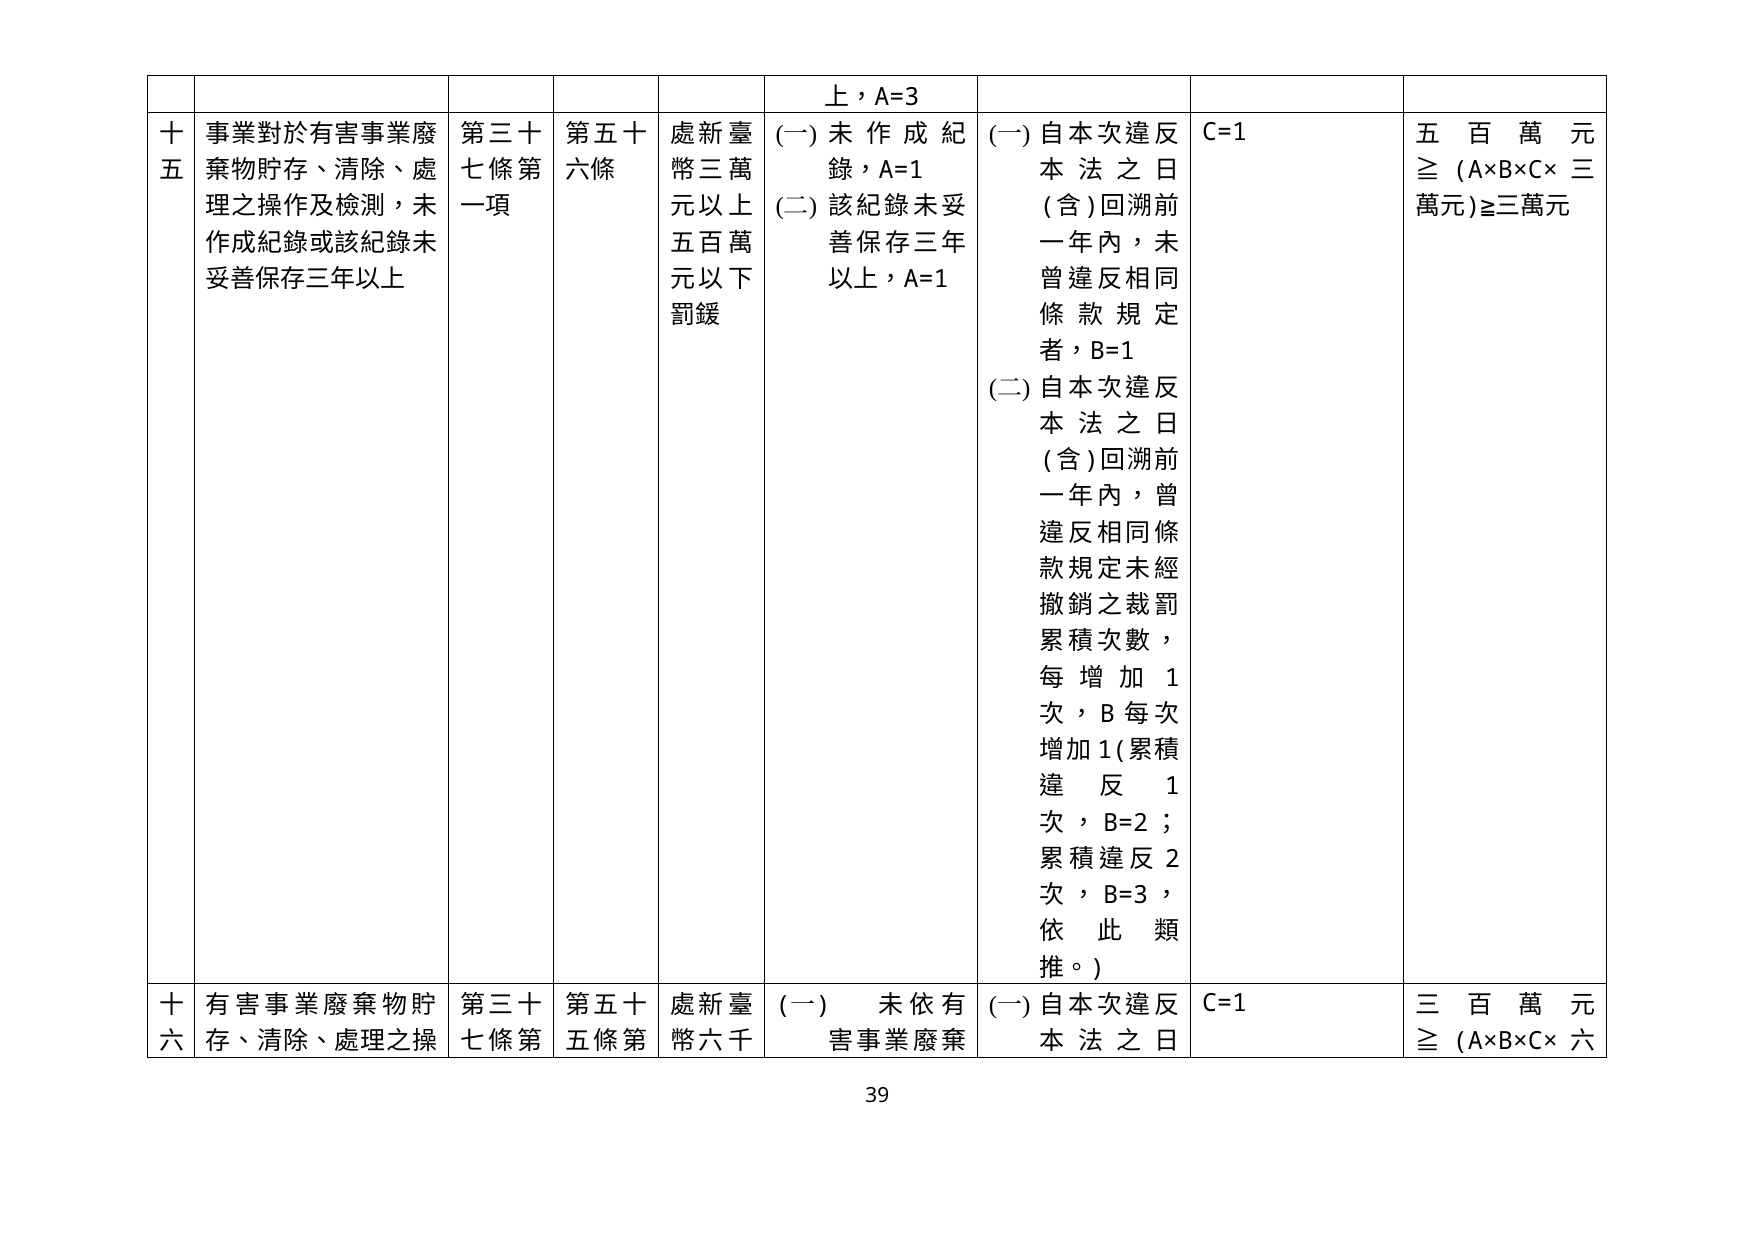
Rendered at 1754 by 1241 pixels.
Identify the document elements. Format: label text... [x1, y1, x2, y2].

table_cell 上，A=3 [765, 76, 977, 112]
table_cell 事業對於有害事業廢棄物貯存、清除、處理之操作及檢測，未作成紀錄或該紀錄未妥善保存三年以上 [195, 113, 448, 983]
table_cell C=1 [1191, 984, 1403, 1057]
table_cell 處新臺幣三萬元以上五百萬元以下罰鍰 [659, 113, 764, 983]
table_cell 自本次違反本法之日(含)回溯前一年內，未曾違反相同條款規定者，B=1 自本次違反本法之日(含)回溯前一年內，曾違反相同條款規定未經撤銷之裁罰累積次數，每增加1次，B每次增加1(累積違反1次，B=2；累積違反2次，B=3，依此類推。) [978, 113, 1190, 983]
table_cell 未依有害事業廢棄物檢測及紀錄管理辦法第二條至第六條規定採樣或檢驗測定，A=1 未依有害事業廢棄物檢測及紀錄管理辦法第二條至第六條規定採樣及檢驗測定，A=2 [765, 984, 977, 1057]
table_cell [1191, 76, 1403, 112]
table_cell [449, 76, 553, 112]
table_cell [554, 76, 658, 112]
table_cell [659, 76, 764, 112]
table_cell [195, 76, 448, 112]
table_cell 五百萬元≧(A×B×C×三萬元)≧三萬元 [1404, 113, 1606, 983]
table_cell 十六 [148, 984, 194, 1057]
table_cell 未作成紀錄，A=1 該紀錄未妥善保存三年以上，A=1 [765, 113, 977, 983]
table_cell [148, 76, 194, 112]
table_cell 第三十七條第 [449, 984, 553, 1057]
table_cell 十五 [148, 113, 194, 983]
table_cell 自本次違反本法之日(含)回溯前一年內，未曾違反相同條款規定者，B=1 自本次違反本法之日(含)回溯前一年內，曾違反同條款規定未經撤銷之裁罰累積次數，每增加1次，B每次增加1(累積違反1次，B=2；累積違反2次，B=3，依此類推。) [978, 76, 1190, 112]
table_cell [1404, 76, 1606, 112]
table_cell 自本次違反本法之日(含)回溯前一年內，未曾違反相同條款規定者，B=1 自本次違反本法之日(含)回溯前一年內，曾違反相同條款規定未經撤銷之裁罰累積次數，每增加1次，B每次增加1(累積違反1次，B=2；累積違反2次，B=3，依此類推。) [978, 984, 1190, 1057]
table_cell 處新臺幣六千 [659, 984, 764, 1057]
table_cell 有害事業廢棄物貯存、清除、處理之操 [195, 984, 448, 1057]
table_cell 三百萬元≧(A×B×C×六 [1404, 984, 1606, 1057]
table_cell 第五十五條第 [554, 984, 658, 1057]
table_cell C=1 [1191, 113, 1403, 983]
table_cell 第三十七條第一項 [449, 113, 553, 983]
table_cell 第五十六條 [554, 113, 658, 983]
